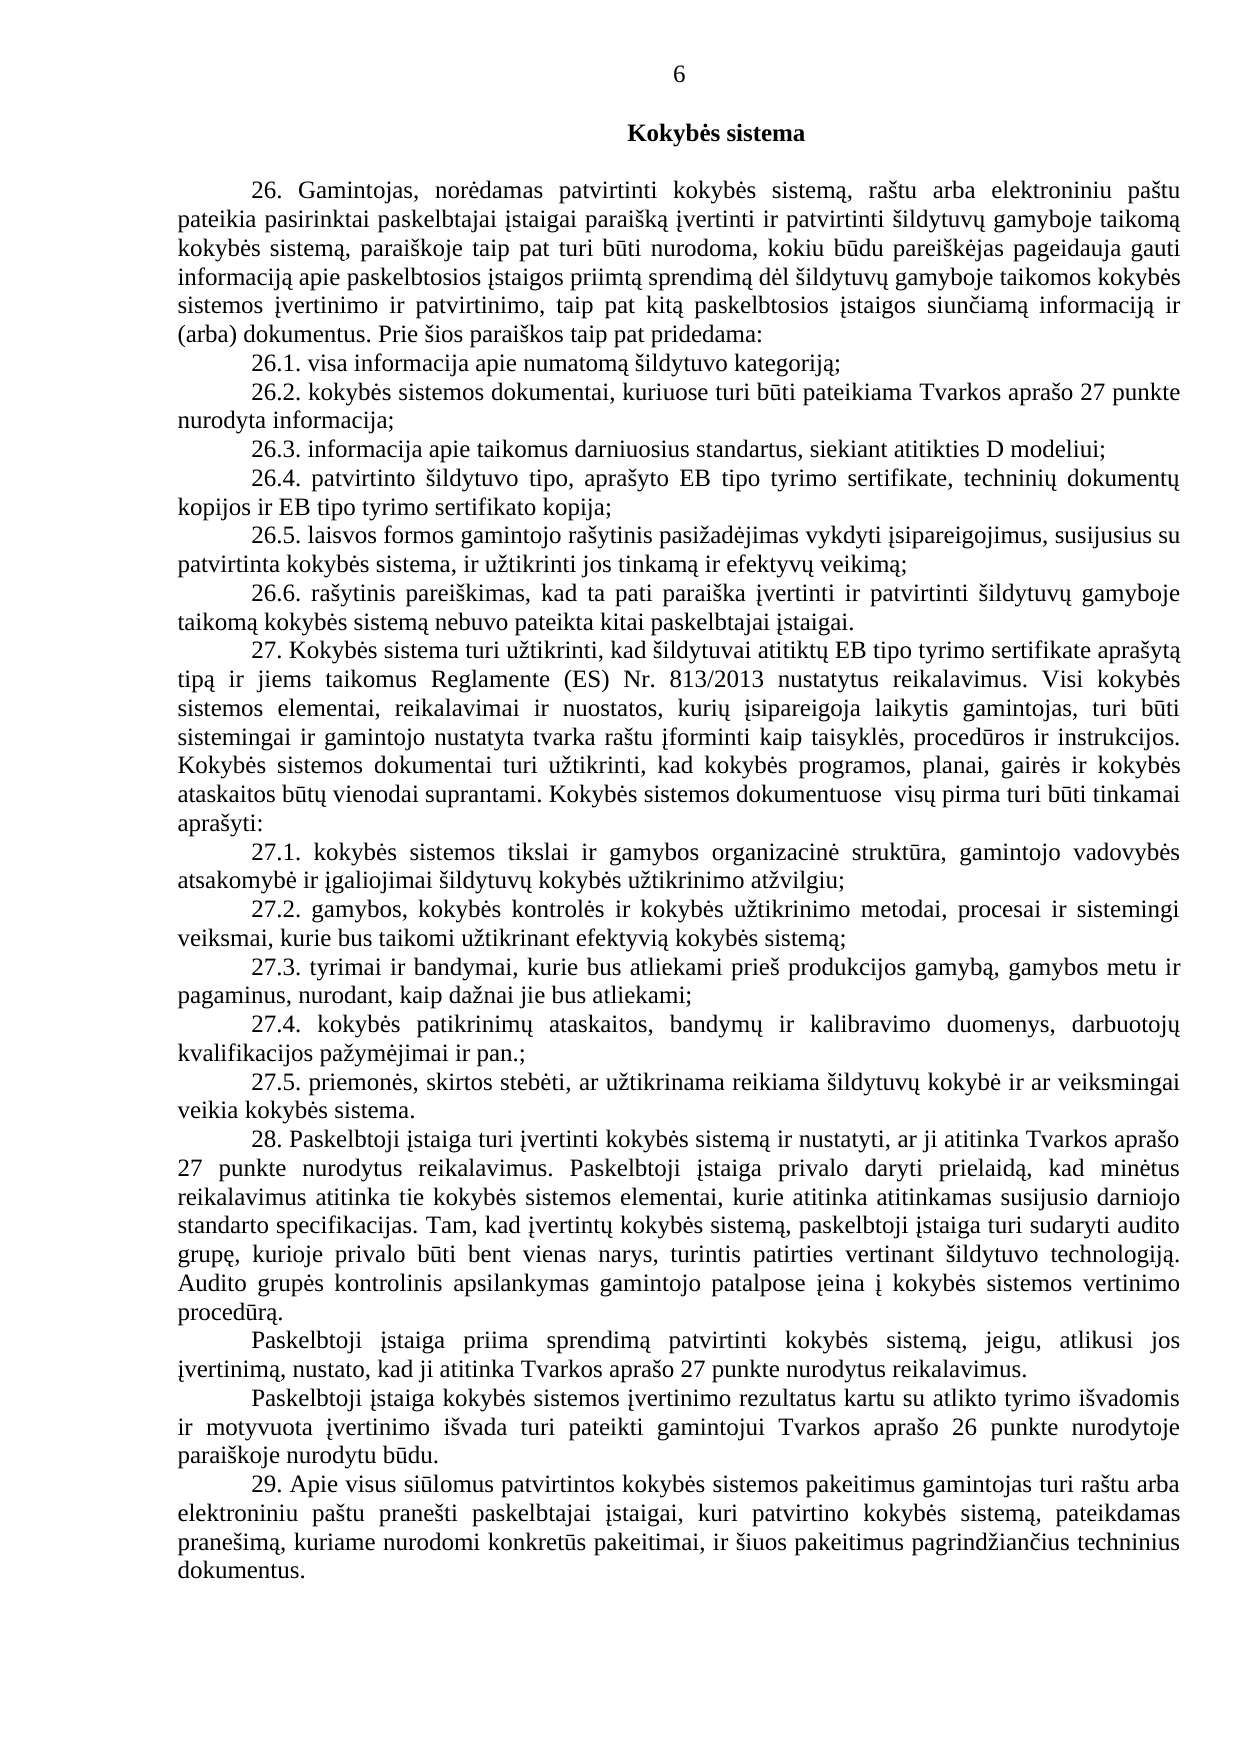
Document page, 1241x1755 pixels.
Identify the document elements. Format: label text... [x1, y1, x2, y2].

text 26.3. informacija apie taikomus darniuosius standartus, siekiant atitikties D modeliui; [177, 434, 1181, 463]
text 27. Kokybės sistema turi užtikrinti, kad šildytuvai atitiktų EB tipo tyrimo sertifikate aprašytą tipą ir jiems taikomus Reglamente (ES) Nr. 813/2013 nustatytus reikalavimus. Visi kokybės sistemos elementai, reikalavimai ir nuostatos, kurių įsipareigoja laikytis gamintojas, turi būti sistemingai ir gamintojo nustatyta tvarka raštu įforminti kaip taisyklės, procedūros ir instrukcijos. Kokybės sistemos dokumentai turi užtikrinti, kad kokybės programos, planai, gairės ir kokybės ataskaitos būtų vienodai suprantami. Kokybės sistemos dokumentuose visų pirma turi būti tinkamai aprašyti: [177, 636, 1181, 837]
text 26.5. laisvos formos gamintojo rašytinis pasižadėjimas vykdyti įsipareigojimus, susijusius su patvirtinta kokybės sistema, ir užtikrinti jos tinkamą ir efektyvų veikimą; [177, 521, 1181, 578]
text Kokybės sistema [177, 118, 1181, 147]
text 26.2. kokybės sistemos dokumentai, kuriuose turi būti pateikiama Tvarkos aprašo 27 punkte nurodyta informacija; [177, 377, 1181, 434]
text 26.6. rašytinis pareiškimas, kad ta pati paraiška įvertinti ir patvirtinti šildytuvų gamyboje taikomą kokybės sistemą nebuvo pateikta kitai paskelbtajai įstaigai. [177, 578, 1181, 636]
text 27.3. tyrimai ir bandymai, kurie bus atliekami prieš produkcijos gamybą, gamybos metu ir pagaminus, nurodant, kaip dažnai jie bus atliekami; [177, 952, 1181, 1009]
text 27.2. gamybos, kokybės kontrolės ir kokybės užtikrinimo metodai, procesai ir sistemingi veiksmai, kurie bus taikomi užtikrinant efektyvią kokybės sistemą; [177, 894, 1181, 952]
text 27.1. kokybės sistemos tikslai ir gamybos organizacinė struktūra, gamintojo vadovybės atsakomybė ir įgaliojimai šildytuvų kokybės užtikrinimo atžvilgiu; [177, 837, 1181, 894]
text 28. Paskelbtoji įstaiga turi įvertinti kokybės sistemą ir nustatyti, ar ji atitinka Tvarkos aprašo 27 punkte nurodytus reikalavimus. Paskelbtoji įstaiga privalo daryti prielaidą, kad minėtus reikalavimus atitinka tie kokybės sistemos elementai, kurie atitinka atitinkamas susijusio darniojo standarto specifikacijas. Tam, kad įvertintų kokybės sistemą, paskelbtoji įstaiga turi sudaryti audito grupę, kurioje privalo būti bent vienas narys, turintis patirties vertinant šildytuvo technologiją. Audito grupės kontrolinis apsilankymas gamintojo patalpose įeina į kokybės sistemos vertinimo procedūrą. [177, 1124, 1181, 1326]
text Paskelbtoji įstaiga priima sprendimą patvirtinti kokybės sistemą, jeigu, atlikusi jos įvertinimą, nustato, kad ji atitinka Tvarkos aprašo 27 punkte nurodytus reikalavimus. [177, 1326, 1181, 1383]
text 27.4. kokybės patikrinimų ataskaitos, bandymų ir kalibravimo duomenys, darbuotojų kvalifikacijos pažymėjimai ir pan.; [177, 1009, 1181, 1067]
text Paskelbtoji įstaiga kokybės sistemos įvertinimo rezultatus kartu su atlikto tyrimo išvadomis ir motyvuota įvertinimo išvada turi pateikti gamintojui Tvarkos aprašo 26 punkte nurodytoje paraiškoje nurodytu būdu. [177, 1383, 1181, 1469]
text 26. Gamintojas, norėdamas patvirtinti kokybės sistemą, raštu arba elektroniniu paštu pateikia pasirinktai paskelbtajai įstaigai paraišką įvertinti ir patvirtinti šildytuvų gamyboje taikomą kokybės sistemą, paraiškoje taip pat turi būti nurodoma, kokiu būdu pareiškėjas pageidauja gauti informaciją apie paskelbtosios įstaigos priimtą sprendimą dėl šildytuvų gamyboje taikomos kokybės sistemos įvertinimo ir patvirtinimo, taip pat kitą paskelbtosios įstaigos siunčiamą informaciją ir (arba) dokumentus. Prie šios paraiškos taip pat pridedama: [177, 176, 1181, 348]
text 27.5. priemonės, skirtos stebėti, ar užtikrinama reikiama šildytuvų kokybė ir ar veiksmingai veikia kokybės sistema. [177, 1067, 1181, 1124]
text 29. Apie visus siūlomus patvirtintos kokybės sistemos pakeitimus gamintojas turi raštu arba elektroniniu paštu pranešti paskelbtajai įstaigai, kuri patvirtino kokybės sistemą, pateikdamas pranešimą, kuriame nurodomi konkretūs pakeitimai, ir šiuos pakeitimus pagrindžiančius techninius dokumentus. [177, 1469, 1181, 1584]
text 26.1. visa informacija apie numatomą šildytuvo kategoriją; [177, 348, 1181, 377]
text 26.4. patvirtinto šildytuvo tipo, aprašyto EB tipo tyrimo sertifikate, techninių dokumentų kopijos ir EB tipo tyrimo sertifikato kopija; [177, 463, 1181, 521]
